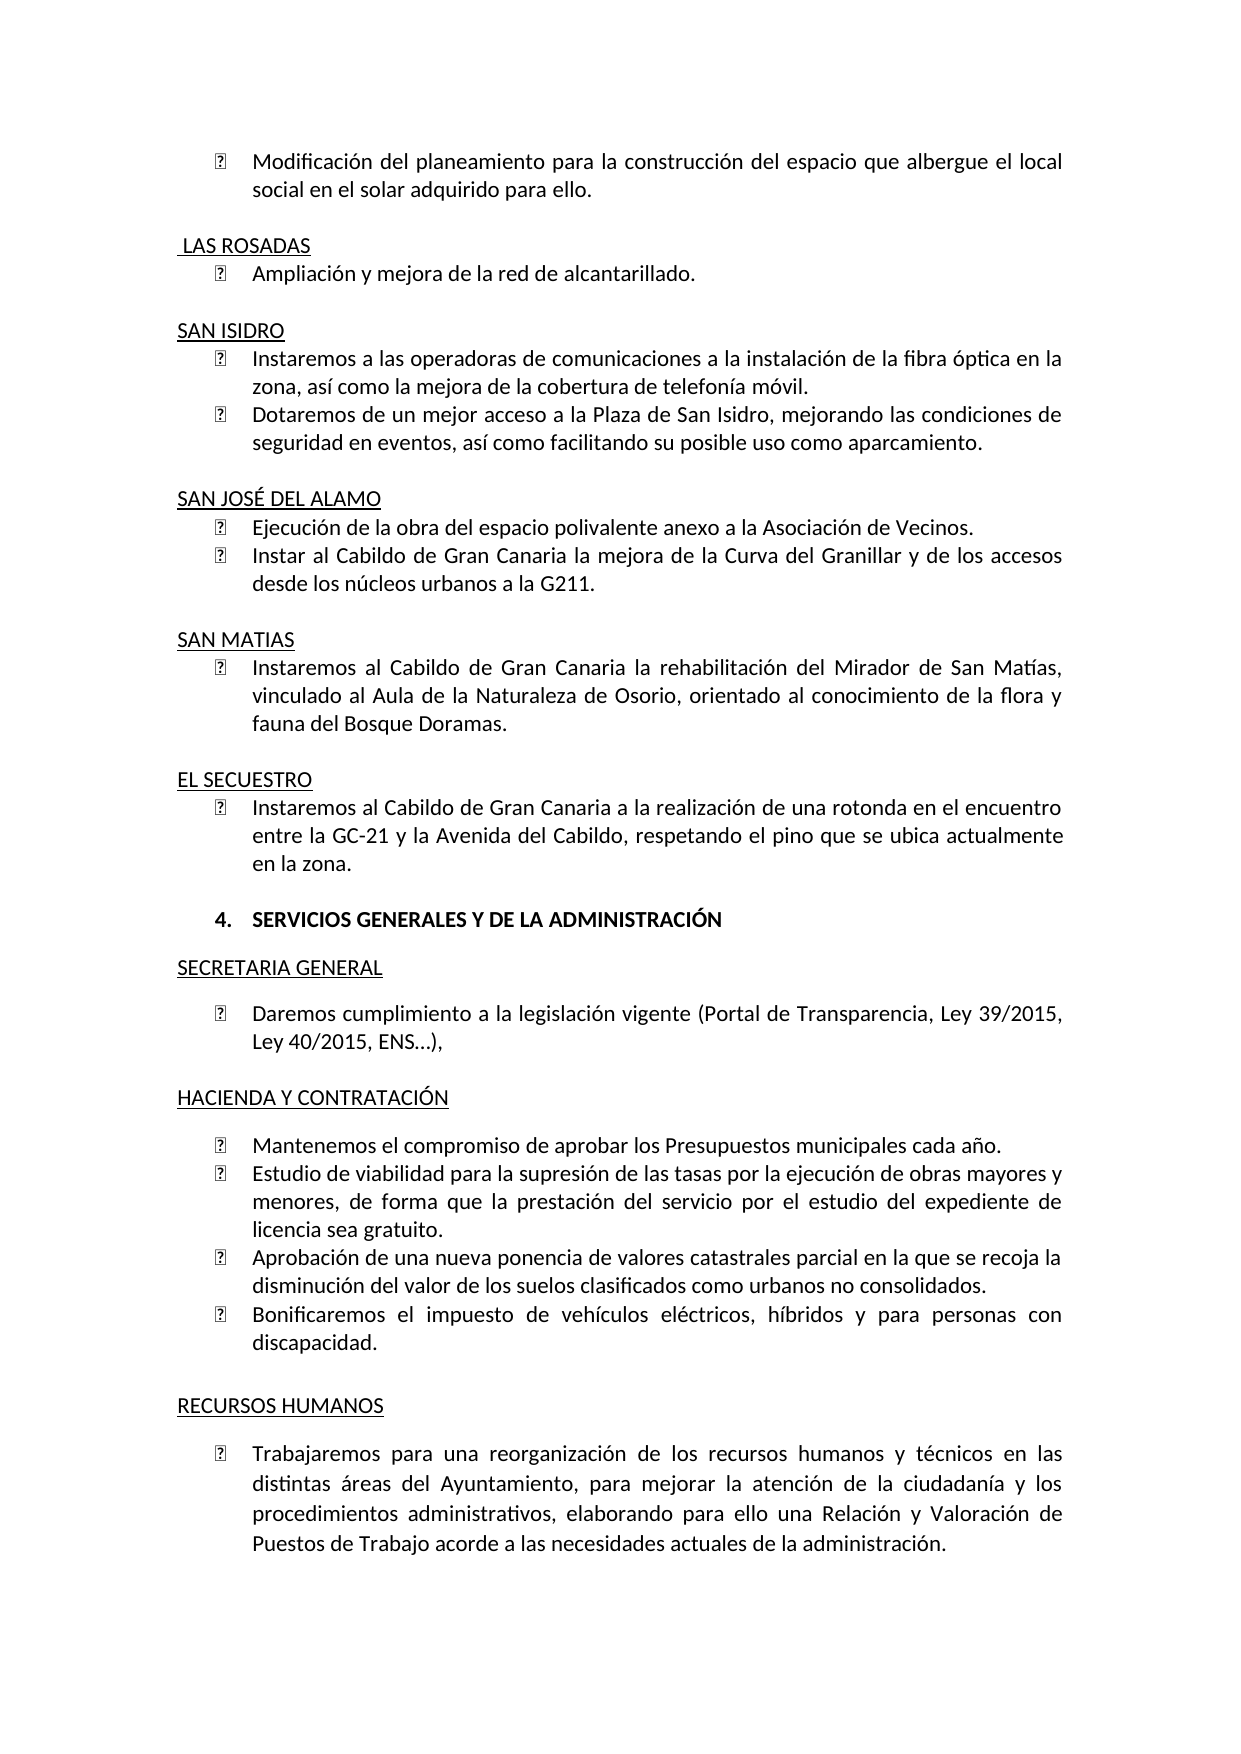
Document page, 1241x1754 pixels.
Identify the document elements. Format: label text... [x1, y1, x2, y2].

list Instaremos al Cabildo de Gran Canaria a la realización de una rotonda en el encuentro entre la GC-21 y la Avenida del Cabildo, respetando el pino que se ubica actualmente en la zona. [214, 793, 1064, 878]
list Ampliación y mejora de la red de alcantarillado. [214, 259, 1076, 288]
text EL SECUESTRO [177, 766, 1076, 793]
text SAN ISIDRO [177, 316, 1076, 344]
list Estudio de viabilidad para la supresión de las tasas por la ejecución de obras mayores y menores, de forma que la prestación del servicio por el estudio del expediente de licencia sea gratuito. [214, 1159, 1064, 1243]
list Daremos cumplimiento a la legislación vigente (Portal de Transparencia, Ley 39/2015, Ley 40/2015, ENS…), [214, 999, 1064, 1055]
list Instaremos al Cabildo de Gran Canaria la rehabilitación del Mirador de San Matías, vinculado al Aula de la Naturaleza de Osorio, orientado al conocimiento de la flora y fauna del Bosque Doramas. [214, 653, 1064, 738]
text RECURSOS HUMANOS [177, 1391, 1076, 1419]
list Ejecución de la obra del espacio polivalente anexo a la Asociación de Vecinos. [214, 512, 1076, 541]
list Dotaremos de un mejor acceso a la Plaza de San Isidro, mejorando las condiciones de seguridad en eventos, así como facilitando su posible uso como aparcamiento. [214, 400, 1064, 456]
list Trabajaremos para una reorganización de los recursos humanos y técnicos en las distintas áreas del Ayuntamiento, para mejorar la atención de la ciudadanía y los procedimientos administrativos, elaborando para ello una Relación y Valoración de Puestos de Trabajo acorde a las necesidades actuales de la administración. [214, 1439, 1064, 1557]
subtitle SERVICIOS GENERALES Y DE LA ADMINISTRACIÓN [214, 906, 1076, 934]
text SAN MATIAS [177, 626, 1076, 653]
list Bonificaremos el impuesto de vehículos eléctricos, híbridos y para personas con discapacidad. [214, 1300, 1064, 1356]
list Aprobación de una nueva ponencia de valores catastrales parcial en la que se recoja la disminución del valor de los suelos clasificados como urbanos no consolidados. [214, 1243, 1064, 1299]
list Instaremos a las operadoras de comunicaciones a la instalación de la fibra óptica en la zona, así como la mejora de la cobertura de telefonía móvil. [214, 344, 1064, 400]
text LAS ROSADAS [177, 231, 1076, 259]
text HACIENDA Y CONTRATACIÓN [177, 1083, 1076, 1111]
text SAN JOSÉ DEL ALAMO [177, 484, 1076, 512]
text SECRETARIA GENERAL [177, 953, 1076, 981]
list Mantenemos el compromiso de aprobar los Presupuestos municipales cada año. [214, 1130, 1076, 1159]
list Modificación del planeamiento para la construcción del espacio que albergue el local social en el solar adquirido para ello. [214, 147, 1063, 204]
list Instar al Cabildo de Gran Canaria la mejora de la Curva del Granillar y de los accesos desde los núcleos urbanos a la G211. [214, 542, 1064, 598]
